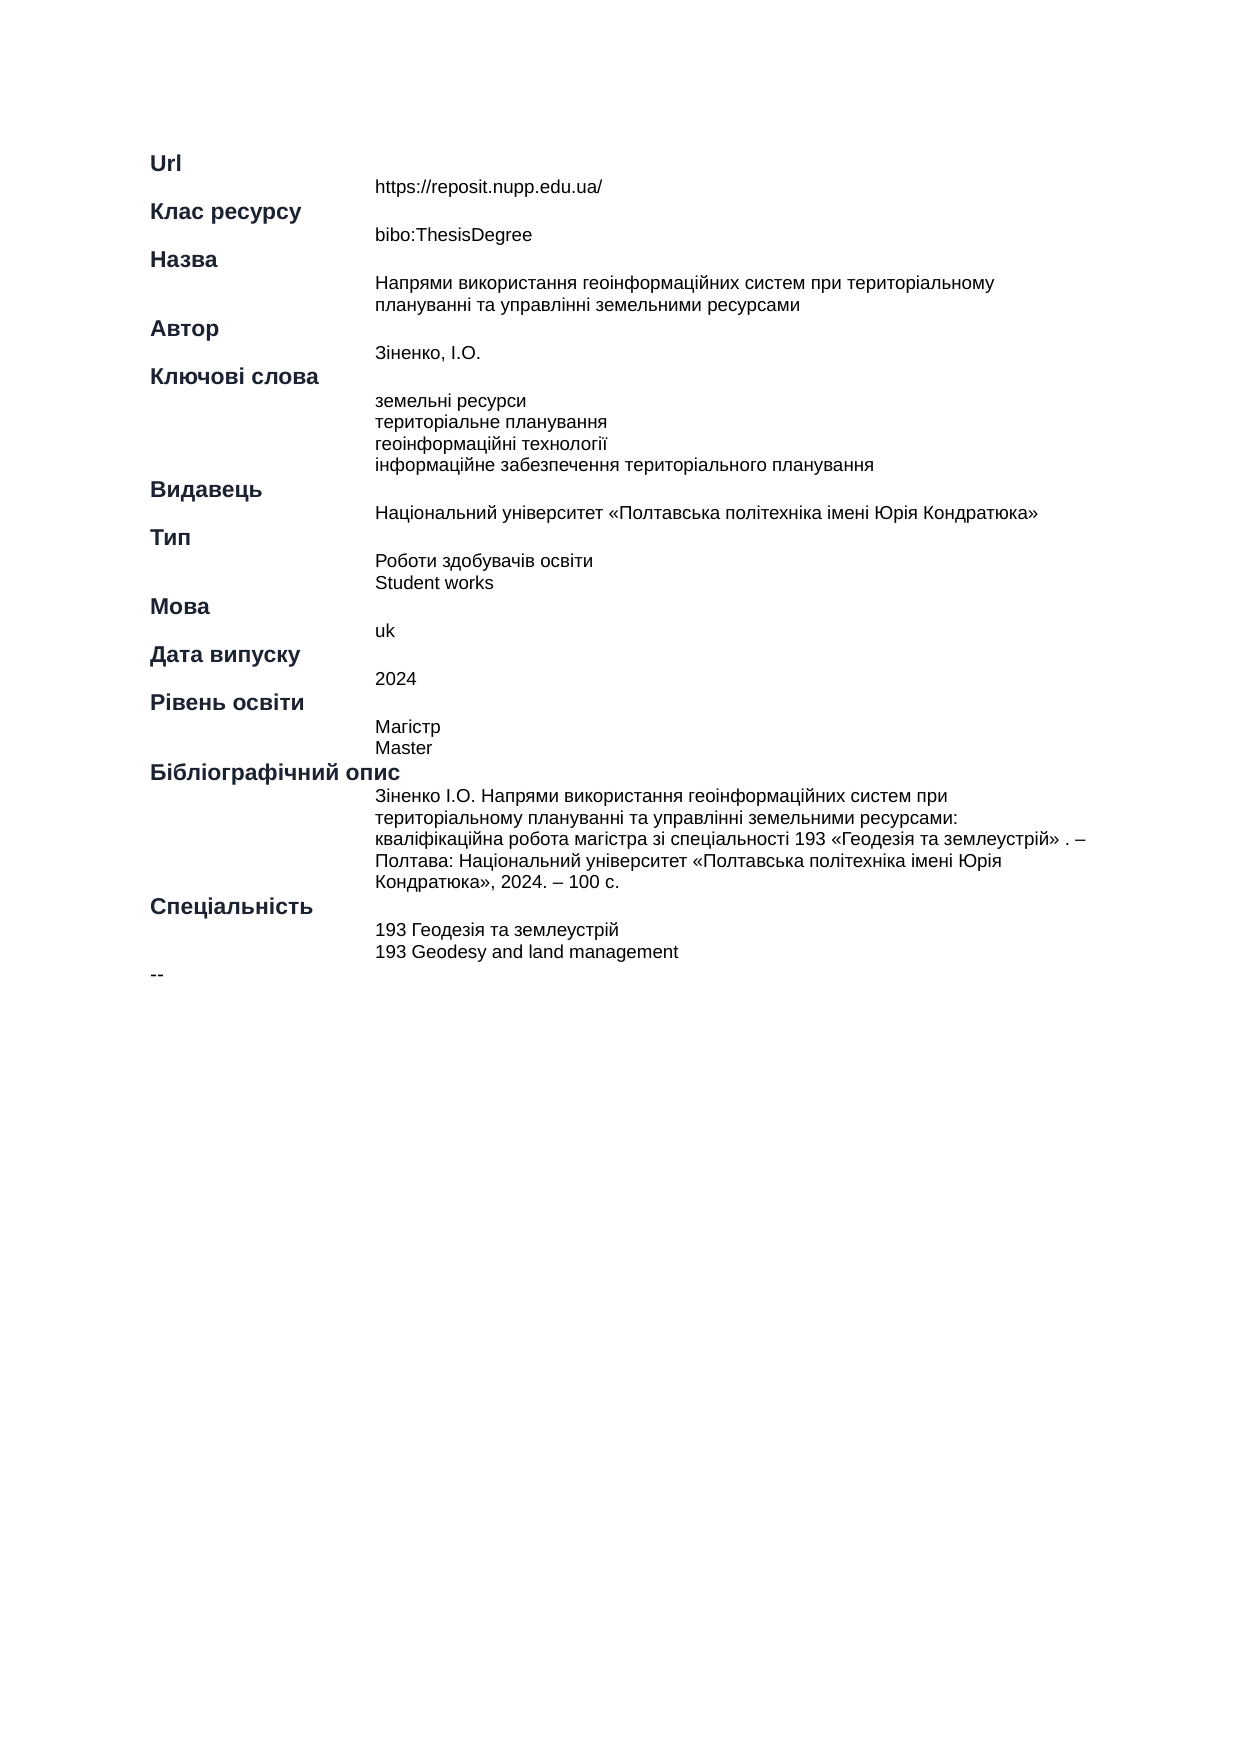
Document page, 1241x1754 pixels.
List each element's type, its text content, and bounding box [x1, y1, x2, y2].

text Магістр [375, 715, 1090, 737]
text Напрями використання геоінформаційних систем при територіальному плануванні та управлінні земельними ресурсами [375, 272, 1090, 315]
text Назва [150, 246, 1090, 272]
text Бібліографічний опис [150, 758, 1090, 785]
text Спеціальність [150, 893, 1090, 919]
text Зіненко І.О. Напрями використання геоінформаційних систем при територіальному плануванні та управлінні земельними ресурсами: кваліфікаційна робота магістра зі спеціальності 193 «Геодезія та землеустрій» . – Полтава: Національний університет «Полтавська політехніка імені Юрія Кондратюка», 2024. – 100 с. [375, 785, 1090, 893]
text Мова [150, 593, 1090, 619]
text https://reposit.nupp.edu.ua/ [375, 176, 1090, 198]
text uk [375, 619, 1090, 641]
text 2024 [375, 667, 1090, 689]
text Національний університет «Полтавська політехніка імені Юрія Кондратюка» [375, 502, 1090, 524]
text земельні ресурси [375, 389, 1090, 411]
text Ключові слова [150, 363, 1090, 389]
text Дата випуску [150, 641, 1090, 667]
text -- [150, 962, 1090, 986]
text bibo:ThesisDegree [375, 224, 1090, 246]
text територіальне планування [375, 411, 1090, 433]
text Автор [150, 315, 1090, 342]
text Master [375, 737, 1090, 758]
text Клас ресурсу [150, 198, 1090, 224]
text 193 Geodesy and land management [375, 941, 1090, 962]
text 193 Геодезія та землеустрій [375, 919, 1090, 941]
text Тип [150, 524, 1090, 550]
text Student works [375, 572, 1090, 593]
text Видавець [150, 476, 1090, 502]
text Зіненко, І.О. [375, 342, 1090, 363]
text геоінформаційні технології [375, 433, 1090, 454]
text інформаційне забезпечення територіального планування [375, 454, 1090, 476]
text Роботи здобувачів освіти [375, 550, 1090, 572]
text Url [150, 150, 1090, 176]
text Рівень освіти [150, 689, 1090, 715]
